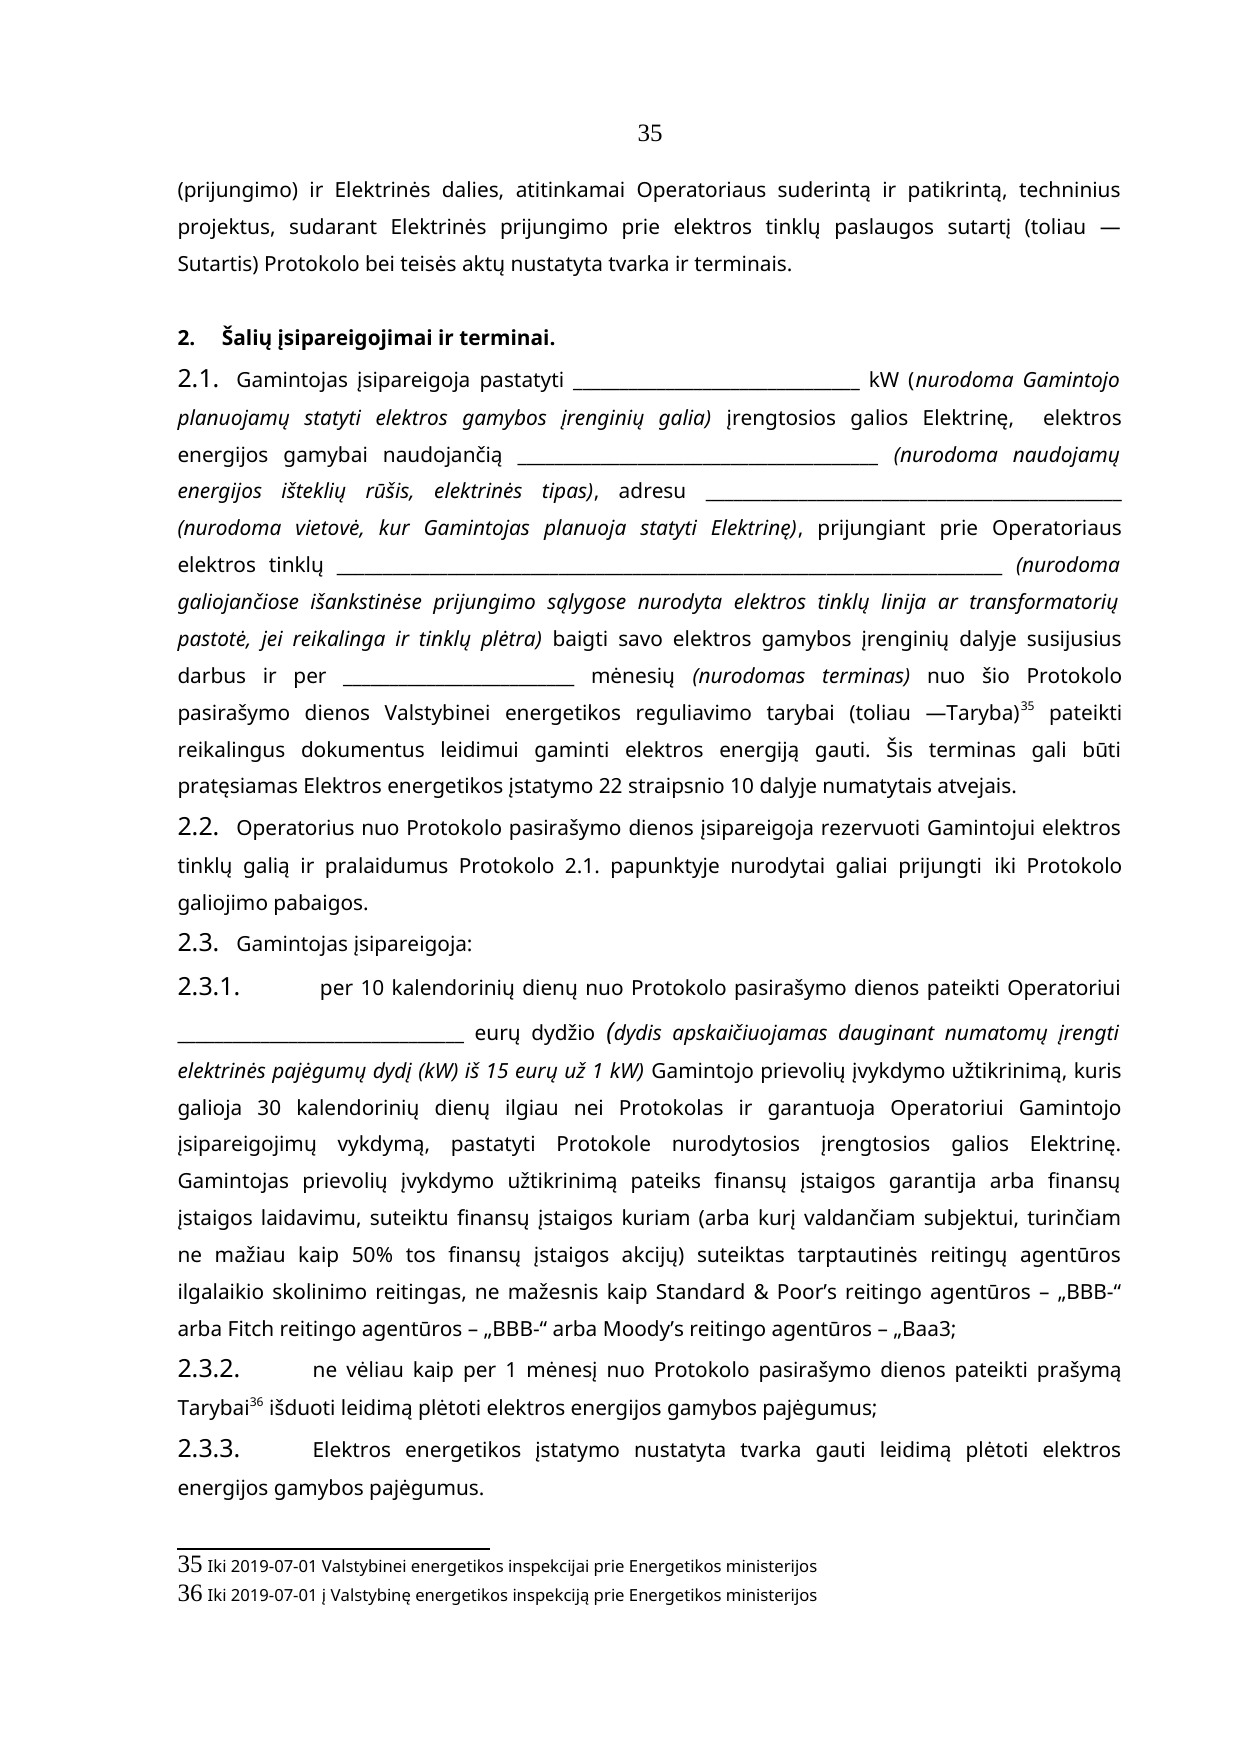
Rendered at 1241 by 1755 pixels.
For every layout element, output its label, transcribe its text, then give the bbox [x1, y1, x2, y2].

text 2.3. Gamintojas įsipareigoja: [177, 925, 1122, 959]
text (prijungimo) ir Elektrinės dalies, atitinkamai Operatoriaus suderintą ir patikrintą, techninius projektus, sudarant Elektrinės prijungimo prie elektros tinklų paslaugos sutartį (toliau — Sutartis) Protokolo bei teisės aktų nustatyta tvarka ir terminais. [177, 176, 1122, 278]
text 2.2. Operatorius nuo Protokolo pasirašymo dienos įsipareigoja rezervuoti Gamintojui elektros tinklų galią ir pralaidumus Protokolo 2.1. papunktyje nurodytai galiai prijungti iki Protokolo galiojimo pabaigos. [177, 808, 1122, 916]
text 2.3.1. per 10 kalendorinių dienų nuo Protokolo pasirašymo dienos pateikti Operatoriui _______________________________ eurų dydžio (dydis apskaičiuojamas dauginant numatomų įrengti elektrinės pajėgumų dydį (kW) iš 15 eurų už 1 kW) Gamintojo prievolių įvykdymo užtikrinimą, kuris galioja 30 kalendorinių dienų ilgiau nei Protokolas ir garantuoja Operatoriui Gamintojo įsipareigojimų vykdymą, pastatyti Protokole nurodytosios įrengtosios galios Elektrinę. Gamintojas prievolių įvykdymo užtikrinimą pateiks finansų įstaigos garantija arba finansų įstaigos laidavimu, suteiktu finansų įstaigos kuriam (arba kurį valdančiam subjektui, turinčiam ne mažiau kaip 50% tos finansų įstaigos akcijų) suteiktas tarptautinės reitingų agentūros ilgalaikio skolinimo reitingas, ne mažesnis kaip Standard & Poor’s reitingo agentūros – „BBB-“ arba Fitch reitingo agentūros – „BBB-“ arba Moody’s reitingo agentūros – „Baa3; [177, 969, 1122, 1342]
text Iki 2019-07-01 Valstybinei energetikos inspekcijai prie Energetikos ministerijos [177, 1549, 1122, 1578]
text Iki 2019-07-01 į Valstybinę energetikos inspekciją prie Energetikos ministerijos [177, 1578, 1122, 1607]
text 2.1. Gamintojas įsipareigoja pastatyti _______________________________ kW (nurodoma Gamintojo planuojamų statyti elektros gamybos įrenginių galia) įrengtosios galios Elektrinę, elektros energijos gamybai naudojančią _______________________________________ (nurodoma naudojamų energijos išteklių rūšis, elektrinės tipas), adresu _____________________________________________ (nurodoma vietovė, kur Gamintojas planuoja statyti Elektrinę), prijungiant prie Operatoriaus elektros tinklų ________________________________________________________________________ (nurodoma galiojančiose išankstinėse prijungimo sąlygose nurodyta elektros tinklų linija ar transformatorių pastotė, jei reikalinga ir tinklų plėtra) baigti savo elektros gamybos įrenginių dalyje susijusius darbus ir per _________________________ mėnesių (nurodomas terminas) nuo šio Protokolo pasirašymo dienos Valstybinei energetikos reguliavimo tarybai (toliau —Taryba) pateikti reikalingus dokumentus leidimui gaminti elektros energiją gauti. Šis terminas gali būti pratęsiamas Elektros energetikos įstatymo 22 straipsnio 10 dalyje numatytais atvejais. [177, 360, 1122, 800]
text 2.3.3. Elektros energetikos įstatymo nustatyta tvarka gauti leidimą plėtoti elektros energijos gamybos pajėgumus. [177, 1430, 1122, 1501]
text 2. Šalių įsipareigojimai ir terminai. [177, 323, 1122, 352]
text 2.3.2. ne vėliau kaip per 1 mėnesį nuo Protokolo pasirašymo dienos pateikti prašymą Tarybai išduoti leidimą plėtoti elektros energijos gamybos pajėgumus; [177, 1351, 1122, 1422]
